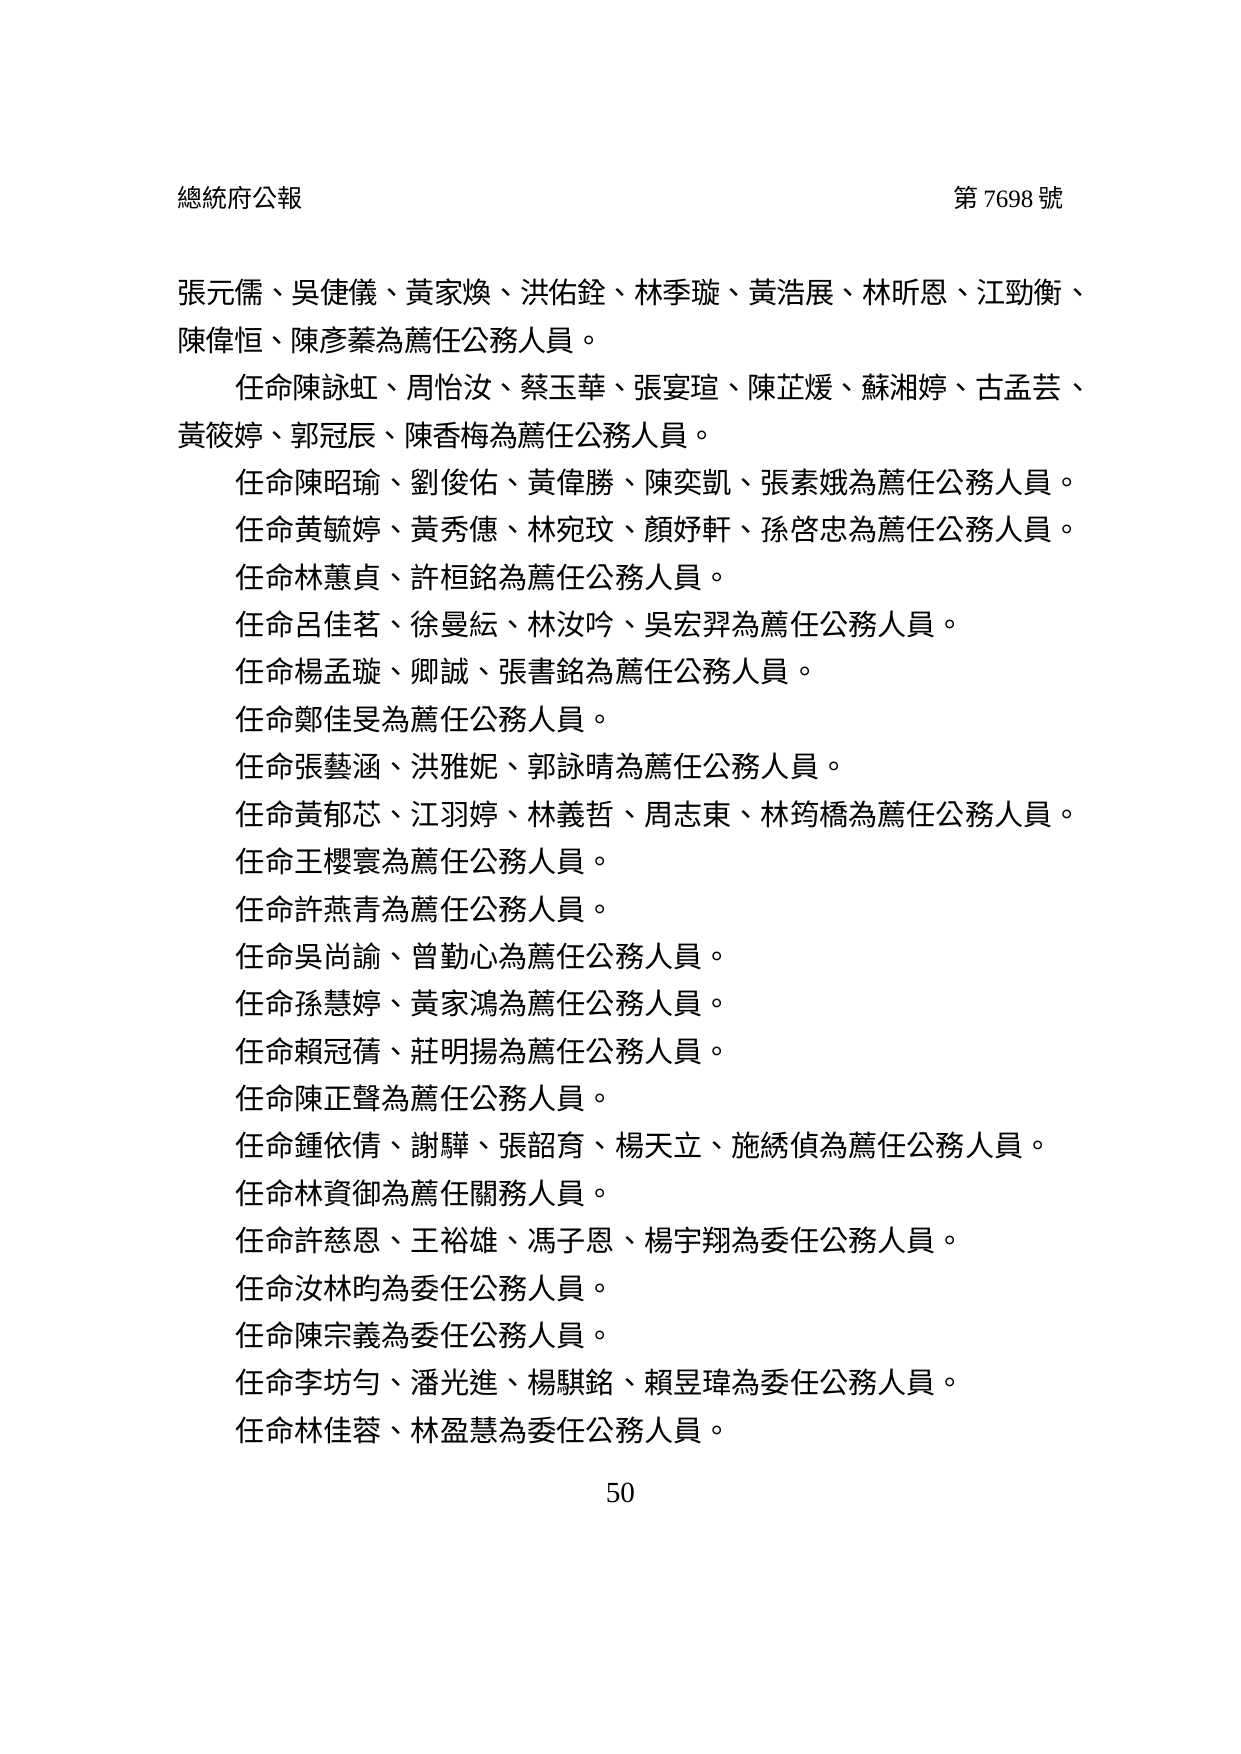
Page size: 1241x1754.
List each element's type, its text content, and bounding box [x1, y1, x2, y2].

text 任命黄毓婷、黃秀僡、林宛玟、顏妤軒、孫啓忠為薦任公務人員。 [177, 503, 1063, 550]
text 任命陳宗義為委任公務人員。 [177, 1308, 1063, 1356]
text 任命賴冠蒨、莊明揚為薦任公務人員。 [177, 1024, 1063, 1072]
text 任命許燕青為薦任公務人員。 [177, 882, 1063, 929]
text 任命許慈恩、王裕雄、馮子恩、楊宇翔為委任公務人員。 [177, 1214, 1063, 1261]
text 任命王櫻寰為薦任公務人員。 [177, 834, 1063, 882]
text 任命張藝涵、洪雅妮、郭詠晴為薦任公務人員。 [177, 740, 1063, 787]
text 任命林蕙貞、許桓銘為薦任公務人員。 [177, 550, 1063, 598]
text 任命李坊勻、潘光進、楊騏銘、賴昱瑋為委任公務人員。 [177, 1356, 1063, 1403]
text 任命鍾依倩、謝驊、張韶育、楊天立、施綉偵為薦任公務人員。 [177, 1119, 1063, 1166]
text 任命鄭佳旻為薦任公務人員。 [177, 692, 1063, 740]
text 任命汝林昀為委任公務人員。 [177, 1261, 1063, 1308]
text 任命孫慧婷、黃家鴻為薦任公務人員。 [177, 977, 1063, 1024]
text 任命林佳蓉、林盈慧為委任公務人員。 [177, 1403, 1063, 1451]
text 任命林資御為薦任關務人員。 [177, 1166, 1063, 1214]
text 任命李宗翰、吳臻昀、吳思蓉、邵雲瑄、李昀庭、花維廷、陳俞靜、蔡侑芬、吳品萱、許棠媜、蘇信銘、張芳瑜、蔡秀莉、張嘉漢、黃相慈、張元儒、吳倢儀、黃家煥、洪佑銓、林季璇、黃浩展、林昕恩、江勁衡、陳偉恒、陳彥蓁為薦任公務人員。 [177, 266, 1063, 361]
text 任命黃郁芯、江羽婷、林義哲、周志東、林筠橋為薦任公務人員。 [177, 787, 1063, 834]
text 任命吳尚諭、曾勤心為薦任公務人員。 [177, 929, 1063, 977]
text 任命陳詠虹、周怡汝、蔡玉華、張宴瑄、陳芷煖、蘇湘婷、古孟芸、黃筱婷、郭冠辰、陳香梅為薦任公務人員。 [177, 361, 1063, 455]
text 任命陳昭瑜、劉俊佑、黃偉勝、陳奕凱、張素娥為薦任公務人員。 [177, 455, 1063, 503]
text 任命陳正聲為薦任公務人員。 [177, 1072, 1063, 1119]
text 任命楊孟璇、卿誠、張書銘為薦任公務人員。 [177, 645, 1063, 692]
text 任命呂佳茗、徐曼紜、林汝吟、吳宏羿為薦任公務人員。 [177, 598, 1063, 645]
